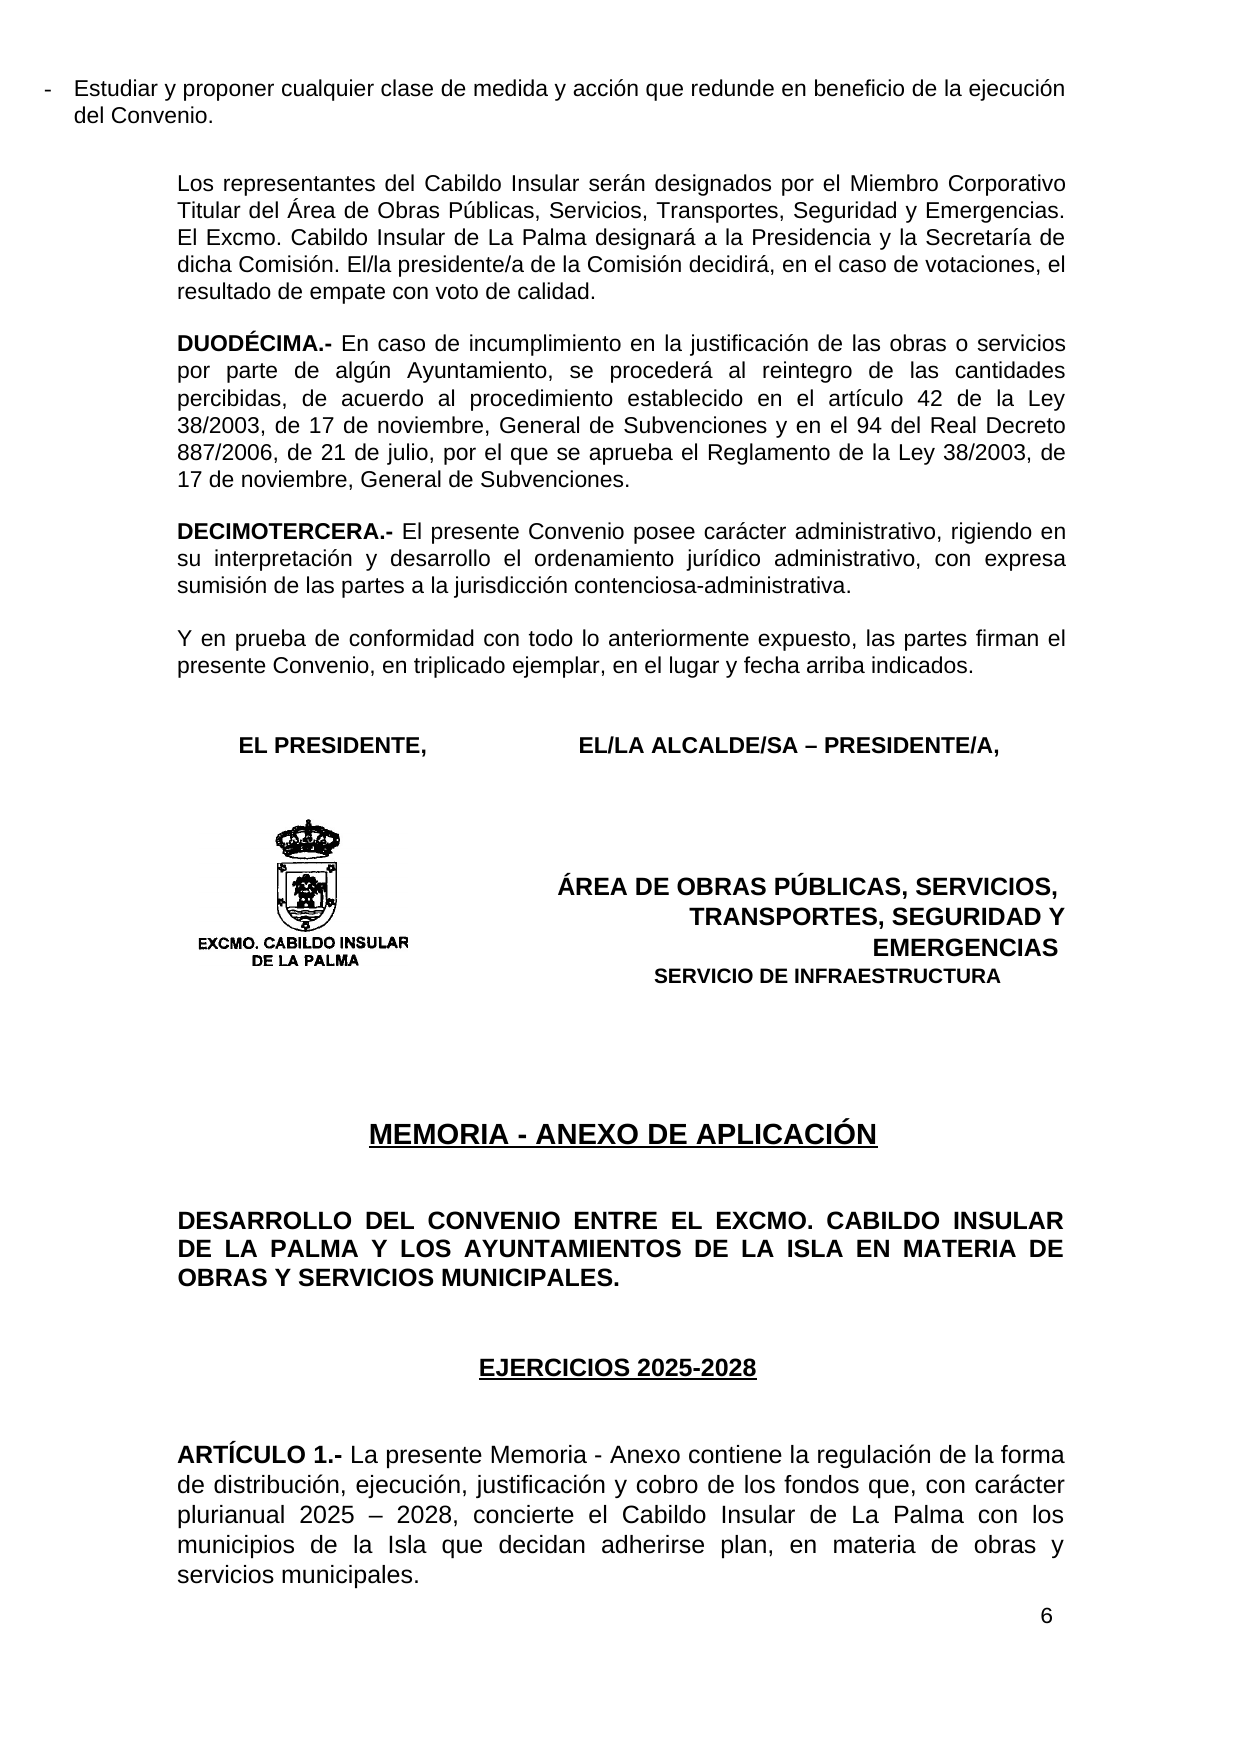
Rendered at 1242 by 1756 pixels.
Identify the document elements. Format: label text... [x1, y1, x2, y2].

text Y en prueba de conformidad con todo lo anteriormente expuesto, las partes firman el presente Convenio, en triplicado ejemplar, en el lugar y fecha arriba indicados. [177, 625, 1066, 678]
text EL PRESIDENTE, EL/LA ALCALDE/SA – PRESIDENTE/A, [74, 732, 1067, 759]
text ARTÍCULO 1.- La presente Memoria - Anexo contiene la regulación de la forma de distribución, ejecución, justificación y cobro de los fondos que, con carácter plurianual 2025 – 2028, concierte el Cabildo Insular de La Palma con los municipios de la Isla que decidan adherirse plan, en materia de obras y servicios municipales. [177, 1440, 1066, 1588]
text EJERCICIOS 2025-2028 [175, 1353, 1067, 1382]
text Los representantes del Cabildo Insular serán designados por el Miembro Corporativo Titular del Área de Obras Públicas, Servicios, Transportes, Seguridad y Emergencias. El Excmo. Cabildo Insular de La Palma designará a la Presidencia y la Secretaría de dicha Comisión. El/la presidente/a de la Comisión decidirá, en el caso de votaciones, el resultado de empate con voto de calidad. [177, 169, 1066, 304]
list Estudiar y proponer cualquier clase de medida y acción que redunde en beneficio de la ejecución del Convenio. [44, 75, 1066, 128]
text DUODÉCIMA.- En caso de incumplimiento en la justificación de las obras o servicios por parte de algún Ayuntamiento, se procederá al reintegro de las cantidades percibidas, de acuerdo al procedimiento establecido en el artículo 42 de la Ley 38/2003, de 17 de noviembre, General de Subvenciones y en el 94 del Real Decreto 887/2006, de 21 de julio, por el que se aprueba el Reglamento de la Ley 38/2003, de 17 de noviembre, General de Subvenciones. [177, 330, 1066, 492]
text DECIMOTERCERA.- El presente Convenio posee carácter administrativo, rigiendo en su interpretación y desarrollo el ordenamiento jurídico administrativo, con expresa sumisión de las partes a la jurisdicción contenciosa-administrativa. [177, 518, 1066, 599]
text SERVICIO DE INFRAESTRUCTURA [199, 964, 1007, 988]
text TRANSPORTES, SEGURIDAD Y EMERGENCIAS [408, 902, 1065, 962]
text DESARROLLO DEL CONVENIO ENTRE EL EXCMO. CABILDO INSULAR DE LA PALMA Y LOS AYUNTAMIENTOS DE LA ISLA EN MATERIA DE OBRAS Y SERVICIOS MUNICIPALES. [177, 1206, 1065, 1292]
text MEMORIA - ANEXO DE APLICACIÓN [368, 1117, 1067, 1151]
text ÁREA DE OBRAS PÚBLICAS, SERVICIOS, [408, 871, 1065, 900]
